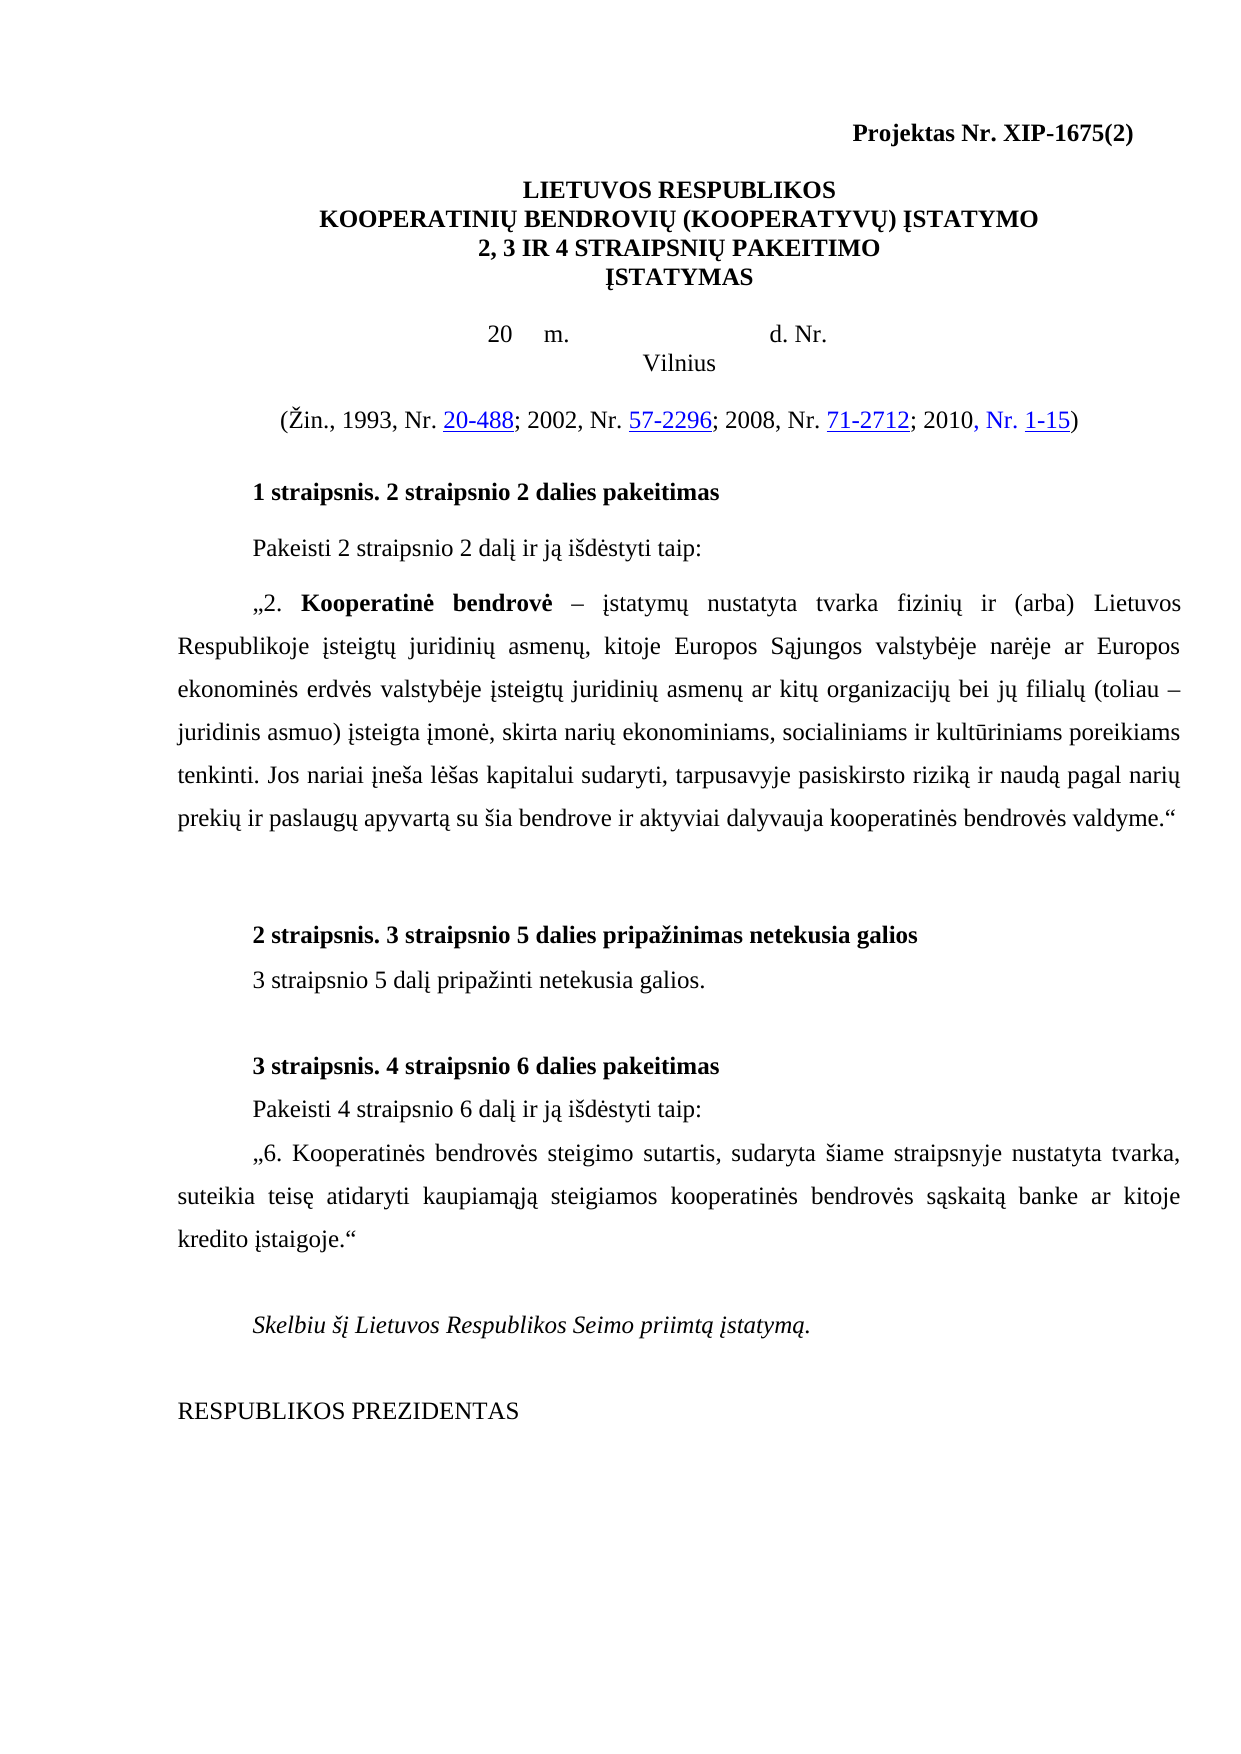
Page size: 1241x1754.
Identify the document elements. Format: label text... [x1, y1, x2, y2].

text 20 m. d. Nr. [177, 319, 1181, 348]
text (Žin., 1993, Nr. 20-488; 2002, Nr. 57-2296; 2008, Nr. 71-2712; 2010, Nr. 1-15) [177, 406, 1181, 434]
text 2 straipsnis. 3 straipsnio 5 dalies pripažinimas netekusia galios [207, 920, 1181, 949]
text Projektas Nr. XIP-1675(2) [177, 118, 1181, 147]
text 2, 3 IR 4 STRAIPSNIŲ PAKEITIMO [177, 233, 1181, 262]
text LIETUVOS RESPUBLIKOS [177, 176, 1181, 204]
text „2. Kooperatinė bendrovė – įstatymų nustatyta tvarka fizinių ir (arba) Lietuvos Respublikoje įsteigtų juridinių asmenų, kitoje Europos Sąjungos valstybėje narėje ar Europos ekonominės erdvės valstybėje įsteigtų juridinių asmenų ar kitų organizacijų bei jų filialų (toliau – juridinis asmuo) įsteigta įmonė, skirta narių ekonominiams, socialiniams ir kultūriniams poreikiams tenkinti. Jos nariai įneša lėšas kapitalui sudaryti, tarpusavyje pasiskirsto riziką ir naudą pagal narių prekių ir paslaugų apyvartą su šia bendrove ir aktyviai dalyvauja kooperatinės bendrovės valdyme.“ [177, 588, 1181, 832]
text 3 straipsnis. 4 straipsnio 6 dalies pakeitimas [177, 1051, 1181, 1080]
text Skelbiu šį Lietuvos Respublikos Seimo priimtą įstatymą. [177, 1310, 1181, 1339]
text Vilnius [177, 348, 1181, 377]
text KOOPERATINIŲ BENDROVIŲ (KOOPERATYVŲ) ĮSTATYMO [177, 204, 1181, 233]
text ĮSTATYMAS [177, 262, 1181, 291]
text Respublikos Prezidentas [177, 1396, 1181, 1425]
text „6. Kooperatinės bendrovės steigimo sutartis, sudaryta šiame straipsnyje nustatyta tvarka, suteikia teisę atidaryti kaupiamąją steigiamos kooperatinės bendrovės sąskaitą banke ar kitoje kredito įstaigoje.“ [177, 1138, 1181, 1253]
text Pakeisti 2 straipsnio 2 dalį ir ją išdėstyti taip: [207, 533, 1181, 561]
text 1 straipsnis. 2 straipsnio 2 dalies pakeitimas [207, 477, 1181, 506]
text 3 straipsnio 5 dalį pripažinti netekusia galios. [177, 965, 1181, 994]
text Pakeisti 4 straipsnio 6 dalį ir ją išdėstyti taip: [177, 1094, 1181, 1123]
